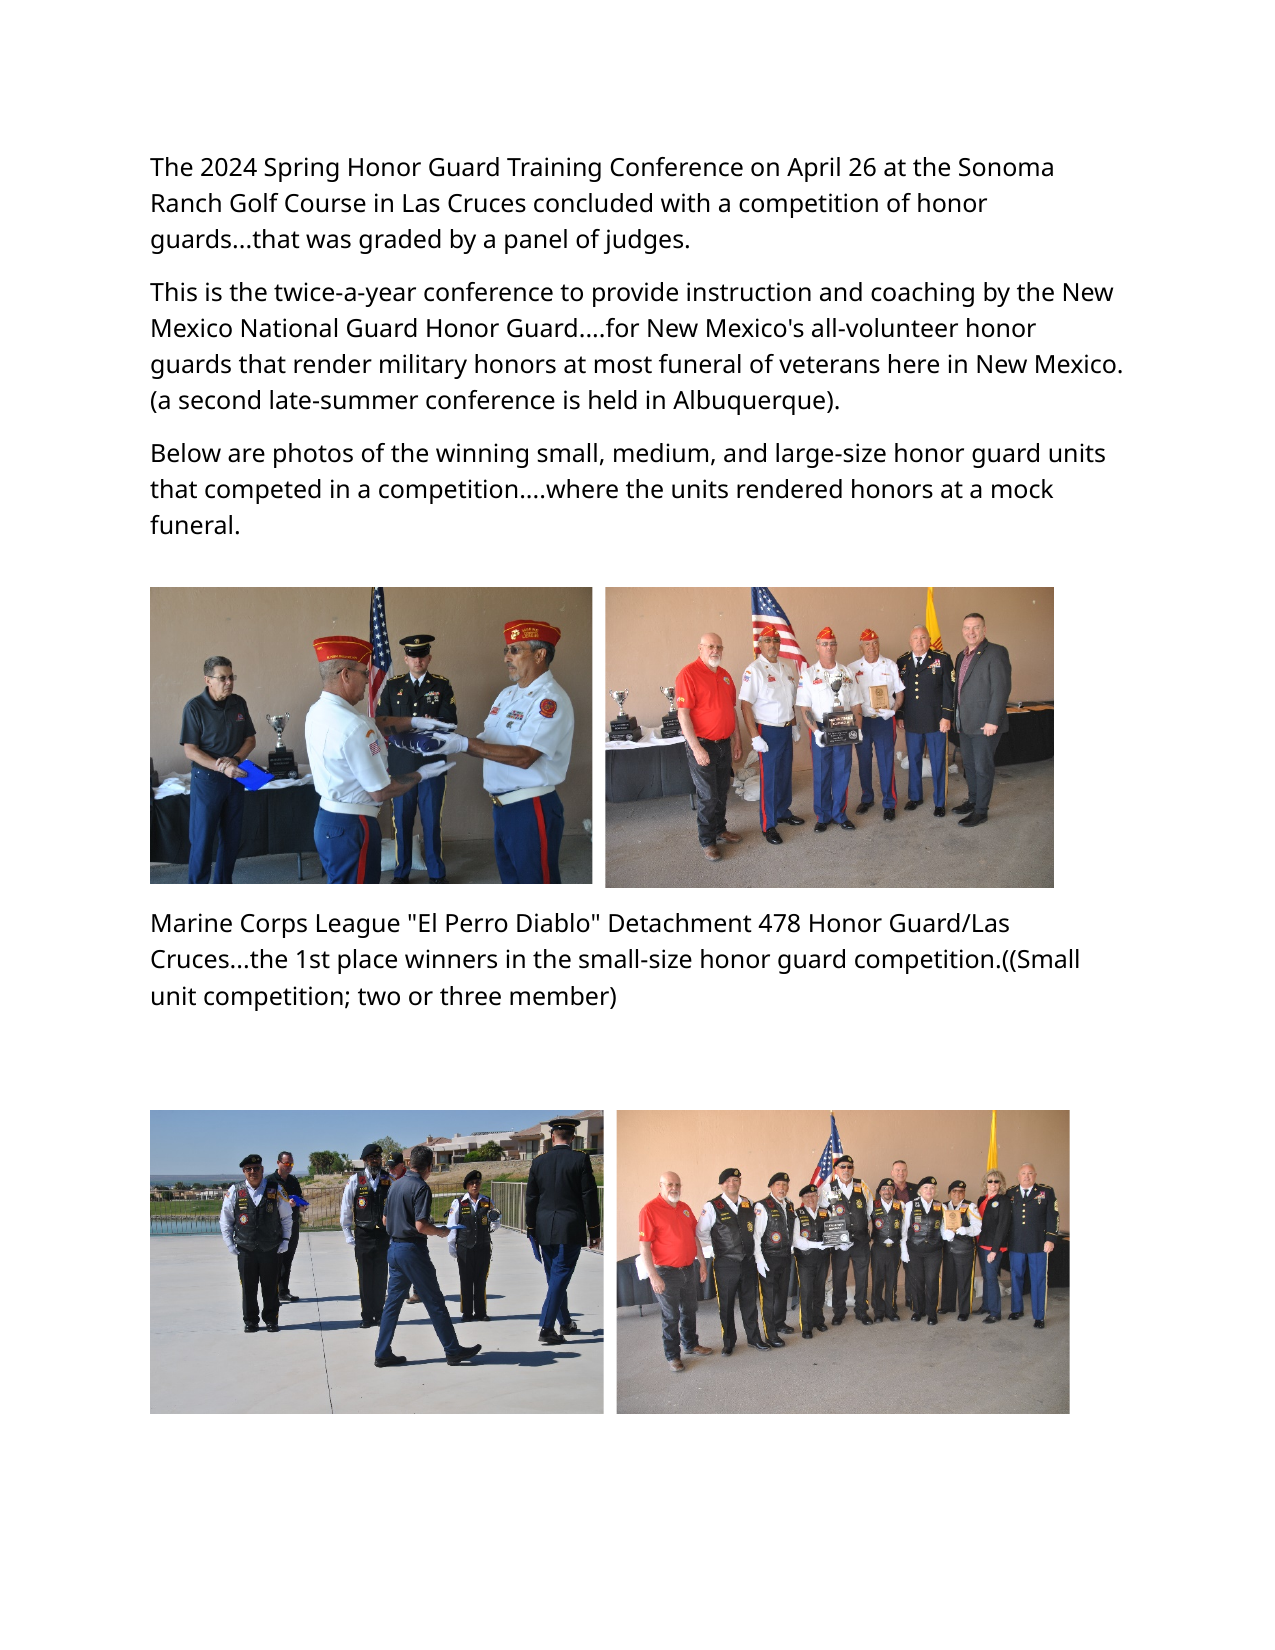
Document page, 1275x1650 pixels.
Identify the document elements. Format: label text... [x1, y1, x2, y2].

text The 2024 Spring Honor Guard Training Conference on April 26 at the Sonoma Ranch Golf Course in Las Cruces concluded with a competition of honor guards...that was graded by a panel of judges. [150, 150, 1125, 256]
text Below are photos of the winning small, medium, and large-size honor guard units that competed in a competition....where the units rendered honors at a mock funeral. [150, 436, 1125, 542]
text Marine Corps League "El Perro Diablo" Detachment 478 Honor Guard/Las Cruces...the 1st place winners in the small-size honor guard competition.((Small unit competition; two or three member) [150, 906, 1125, 1012]
text This is the twice-a-year conference to provide instruction and coaching by the New Mexico National Guard Honor Guard....for New Mexico's all-volunteer honor guards that render military honors at most funeral of veterans here in New Mexico. (a second late-summer conference is held in Albuquerque). [150, 275, 1125, 417]
